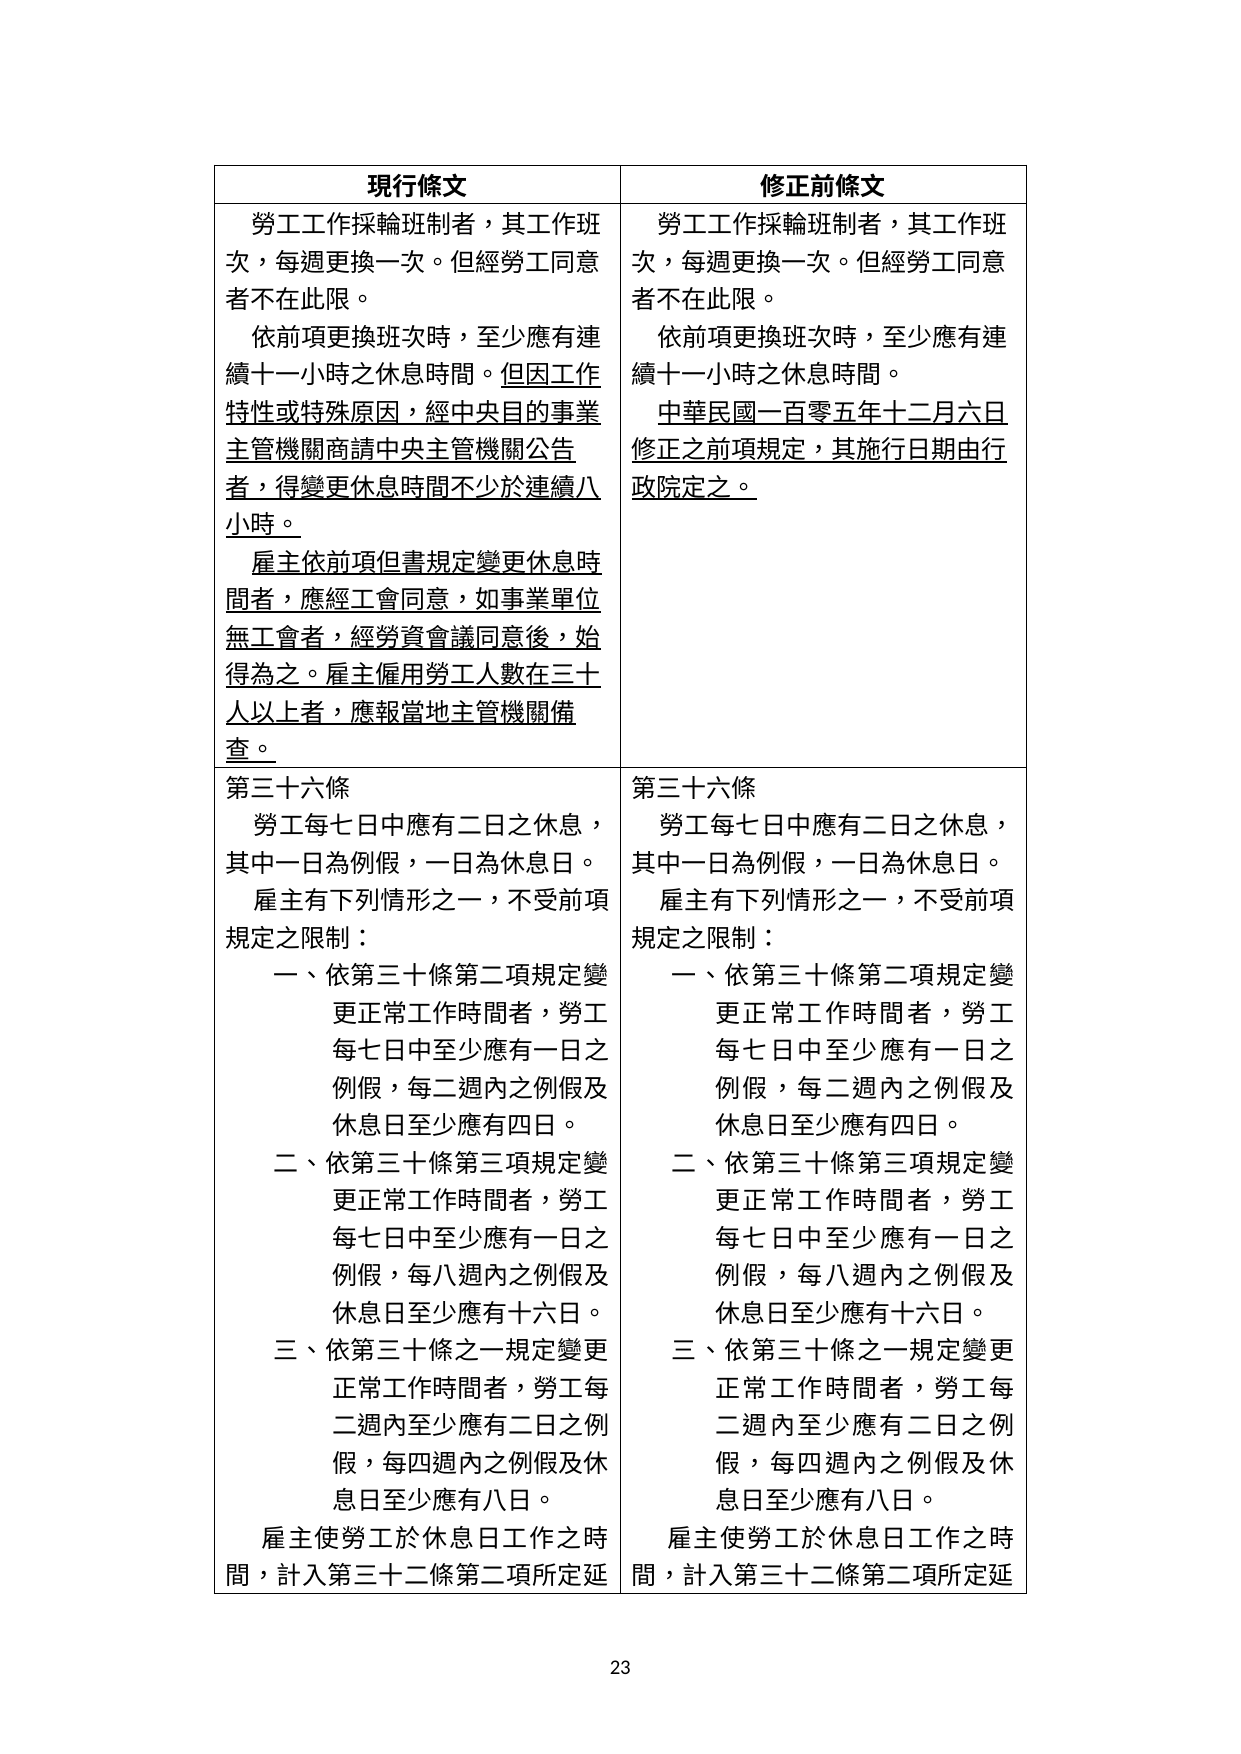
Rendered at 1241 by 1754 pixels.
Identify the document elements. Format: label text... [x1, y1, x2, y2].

table_cell 勞工工作採輪班制者，其工作班次，每週更換一次。但經勞工同意者不在此限。 依前項更換班次時，至少應有連續十一小時之休息時間。 中華民國一百零五年十二月六日修正之前項規定，其施行日期由行政院定之。 [621, 204, 1026, 767]
table_header 現行條文 [215, 166, 620, 203]
table_cell 第三十六條 勞工每七日中應有二日之休息，其中一日為例假，一日為休息日。 雇主有下列情形之一，不受前項規定之限制： 一、依第三十條第二項規定變更正常工作時間者，勞工每七日中至少應有一日之例假，每二週內之例假及休息日至少應有四日。 二、依第三十條第三項規定變更正常工作時間者，勞工每七日中至少應有一日之例假，每八週內之例假及休息日至少應有十六日。 三、依第三十條之一規定變更正常工作時間者，勞工每二週內至少應有二日之例假，每四週內之例假及休息日至少應有八日。 雇主使勞工於休息日工作之時間，計入第三十二條第二項所定延 [621, 768, 1026, 1593]
table_cell 第三十六條 勞工每七日中應有二日之休息，其中一日為例假，一日為休息日。 雇主有下列情形之一，不受前項規定之限制： 一、依第三十條第二項規定變更正常工作時間者，勞工每七日中至少應有一日之例假，每二週內之例假及休息日至少應有四日。 二、依第三十條第三項規定變更正常工作時間者，勞工每七日中至少應有一日之例假，每八週內之例假及休息日至少應有十六日。 三、依第三十條之一規定變更正常工作時間者，勞工每二週內至少應有二日之例假，每四週內之例假及休息日至少應有八日。 雇主使勞工於休息日工作之時間，計入第三十二條第二項所定延 [215, 768, 620, 1593]
table_cell 勞工工作採輪班制者，其工作班次，每週更換一次。但經勞工同意者不在此限。 依前項更換班次時，至少應有連續十一小時之休息時間。但因工作特性或特殊原因，經中央目的事業主管機關商請中央主管機關公告者，得變更休息時間不少於連續八小時。 雇主依前項但書規定變更休息時間者，應經工會同意，如事業單位無工會者，經勞資會議同意後，始得為之。雇主僱用勞工人數在三十人以上者，應報當地主管機關備查。 [215, 204, 620, 767]
table_header 修正前條文 [621, 166, 1026, 203]
